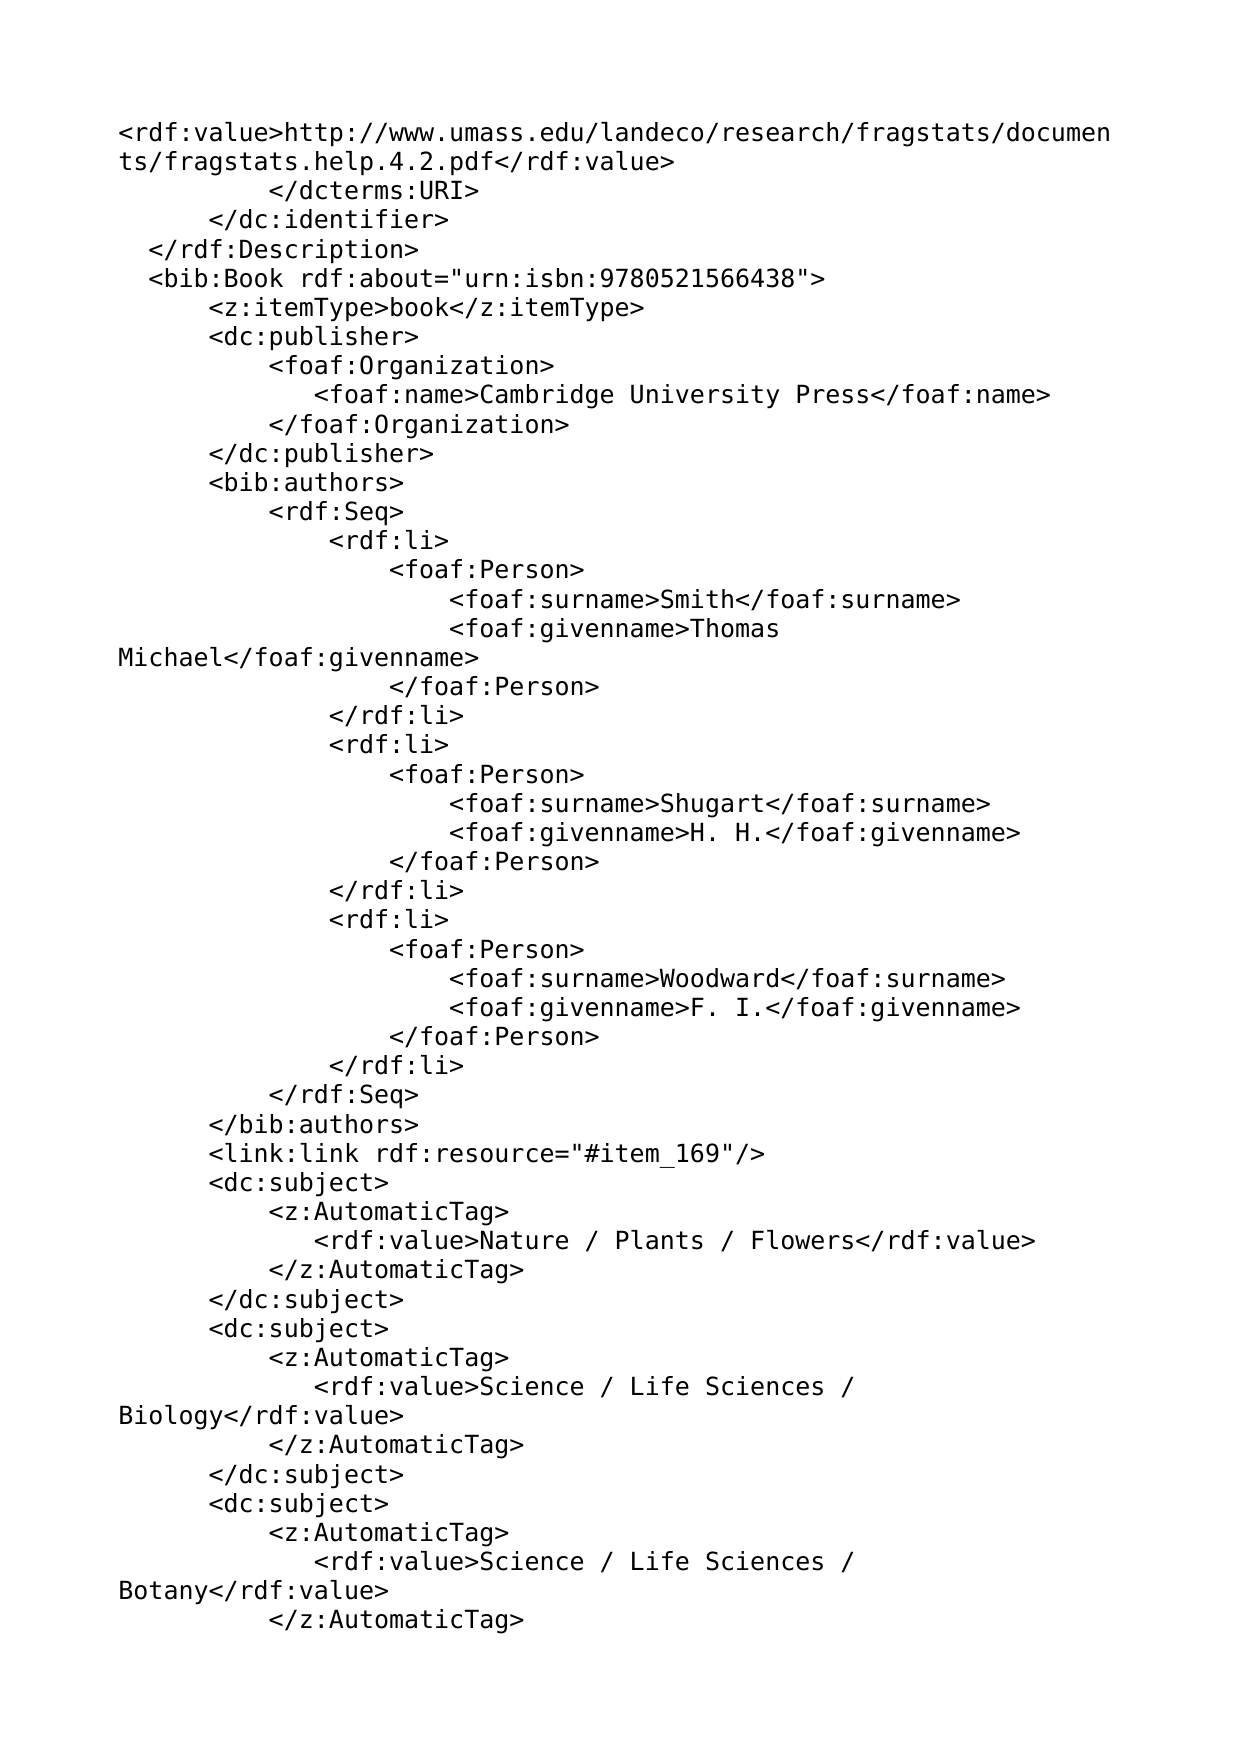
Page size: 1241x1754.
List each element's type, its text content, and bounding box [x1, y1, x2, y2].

text <rdf:value>http://www.umass.edu/landeco/research/fragstats/documents/fragstats.help.4.2.pdf</rdf:value> </dcterms:URI> </dc:identifier> </rdf:Description> <bib:Book rdf:about="urn:isbn:9780521566438"> <z:itemType>book</z:itemType> <dc:publisher> <foaf:Organization> <foaf:name>Cambridge University Press</foaf:name> </foaf:Organization> </dc:publisher> <bib:authors> <rdf:Seq> <rdf:li> <foaf:Person> <foaf:surname>Smith</foaf:surname> <foaf:givenname>Thomas Michael</foaf:givenname> </foaf:Person> </rdf:li> <rdf:li> <foaf:Person> <foaf:surname>Shugart</foaf:surname> <foaf:givenname>H. H.</foaf:givenname> </foaf:Person> </rdf:li> <rdf:li> <foaf:Person> <foaf:surname>Woodward</foaf:surname> <foaf:givenname>F. I.</foaf:givenname> </foaf:Person> </rdf:li> </rdf:Seq> </bib:authors> <link:link rdf:resource="#item_169"/> <dc:subject> <z:AutomaticTag> <rdf:value>Nature / Plants / Flowers</rdf:value> </z:AutomaticTag> </dc:subject> <dc:subject> <z:AutomaticTag> <rdf:value>Science / Life Sciences / Biology</rdf:value> </z:AutomaticTag> </dc:subject> <dc:subject> <z:AutomaticTag> <rdf:value>Science / Life Sciences / Botany</rdf:value> </z:AutomaticTag> [118, 118, 1122, 1635]
